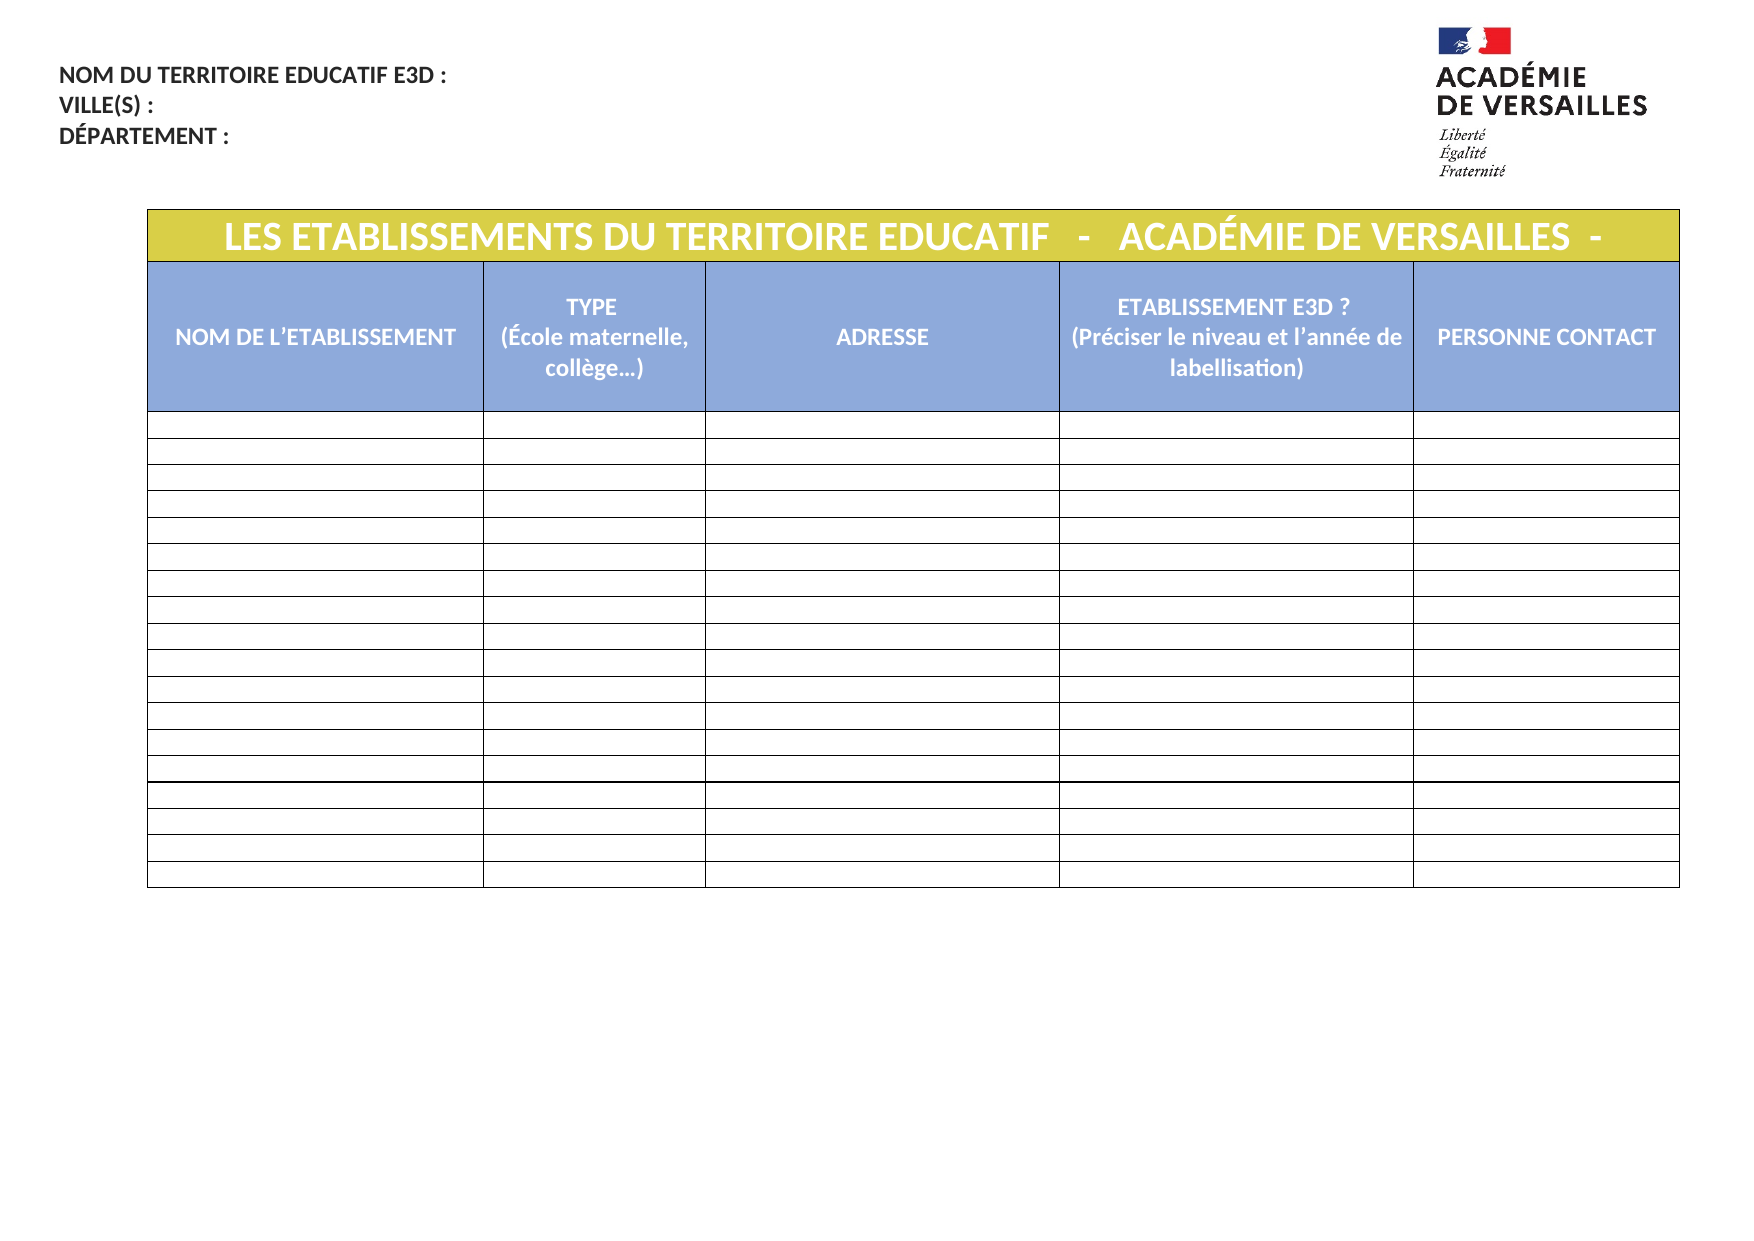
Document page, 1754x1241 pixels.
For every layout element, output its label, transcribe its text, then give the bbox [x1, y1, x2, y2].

table_cell [706, 571, 1059, 596]
table_cell [1060, 518, 1413, 543]
table_cell [1414, 730, 1679, 755]
table_header LES ETABLISSEMENTS DU TERRITOIRE EDUCATIF - ACADÉMIE DE VERSAILLES - [148, 210, 1679, 261]
table_cell [484, 703, 705, 728]
table_cell [484, 862, 705, 887]
table_cell [148, 730, 483, 755]
table_cell [148, 650, 483, 676]
text VILLE(S) : [59, 89, 1414, 120]
table_cell [706, 862, 1059, 887]
table_cell [1414, 862, 1679, 887]
table_cell [1060, 650, 1413, 676]
table_cell PERSONNE CONTACT [1414, 262, 1679, 411]
table_cell [1414, 465, 1679, 490]
table_cell [148, 624, 483, 649]
table_cell [706, 677, 1059, 702]
table_cell [1414, 624, 1679, 649]
table_cell ETABLISSEMENT E3D ? (Préciser le niveau et l’année de labellisation) [1060, 262, 1413, 411]
table_cell [1060, 730, 1413, 755]
table_cell [148, 677, 483, 702]
table_cell [706, 756, 1059, 781]
table_cell [148, 809, 483, 834]
table_cell [1414, 835, 1679, 861]
table_cell [148, 597, 483, 623]
table_cell [148, 439, 483, 464]
table_cell [1060, 756, 1413, 781]
table_cell [484, 518, 705, 543]
table_cell [1060, 809, 1413, 834]
table_cell [148, 412, 483, 437]
table_cell [484, 677, 705, 702]
table_cell [1414, 703, 1679, 728]
table_cell [1060, 783, 1413, 808]
table_cell [1414, 756, 1679, 781]
table_cell [484, 650, 705, 676]
table_cell [706, 783, 1059, 808]
table_cell [148, 862, 483, 887]
table_cell [1060, 571, 1413, 596]
table_cell [706, 544, 1059, 570]
table_cell [1414, 544, 1679, 570]
table_cell [1414, 439, 1679, 464]
table_cell [706, 465, 1059, 490]
table_cell [484, 571, 705, 596]
table_cell [1414, 809, 1679, 834]
table_cell [706, 809, 1059, 834]
table_cell [1060, 491, 1413, 517]
table_cell [148, 491, 483, 517]
table_cell [1414, 783, 1679, 808]
table_cell [1414, 491, 1679, 517]
table_cell [706, 650, 1059, 676]
table_cell [484, 756, 705, 781]
table_cell [148, 835, 483, 861]
table_cell [148, 703, 483, 728]
table_cell [1060, 439, 1413, 464]
text NOM DU TERRITOIRE EDUCATIF E3D : [59, 59, 1414, 89]
table_cell [1060, 544, 1413, 570]
table_cell [148, 544, 483, 570]
table_cell [706, 518, 1059, 543]
table_cell [1414, 412, 1679, 437]
table_cell [1414, 518, 1679, 543]
table_cell [148, 518, 483, 543]
table_cell [484, 465, 705, 490]
table_cell [1414, 677, 1679, 702]
table_cell ADRESSE [706, 262, 1059, 411]
table_cell [484, 439, 705, 464]
table_cell [484, 597, 705, 623]
table_cell [706, 491, 1059, 517]
table_cell [484, 835, 705, 861]
table_cell [484, 491, 705, 517]
table_cell [484, 412, 705, 437]
picture [1414, 17, 1671, 190]
table_cell [484, 809, 705, 834]
table_cell [1414, 597, 1679, 623]
table_cell [148, 783, 483, 808]
table_cell [1414, 650, 1679, 676]
table_cell [706, 412, 1059, 437]
table_cell [706, 624, 1059, 649]
table_cell [484, 730, 705, 755]
table_cell [706, 439, 1059, 464]
table_cell NOM DE L’ETABLISSEMENT [148, 262, 483, 411]
table_cell [1060, 677, 1413, 702]
table_cell [706, 730, 1059, 755]
table_cell [706, 703, 1059, 728]
table_cell [1414, 571, 1679, 596]
table_cell [1060, 703, 1413, 728]
table_cell [706, 835, 1059, 861]
table_cell [706, 597, 1059, 623]
table_cell [1060, 412, 1413, 437]
table_cell [1060, 597, 1413, 623]
table_cell [148, 465, 483, 490]
table_cell TYPE (École maternelle, collège…) [484, 262, 705, 411]
table_cell [1060, 835, 1413, 861]
table_cell [484, 544, 705, 570]
table_cell [1060, 624, 1413, 649]
table_cell [484, 783, 705, 808]
table_cell [1060, 862, 1413, 887]
text DÉPARTEMENT : [59, 120, 1414, 151]
table_cell [484, 624, 705, 649]
table_cell [148, 571, 483, 596]
table_cell [148, 756, 483, 781]
table_cell [1060, 465, 1413, 490]
